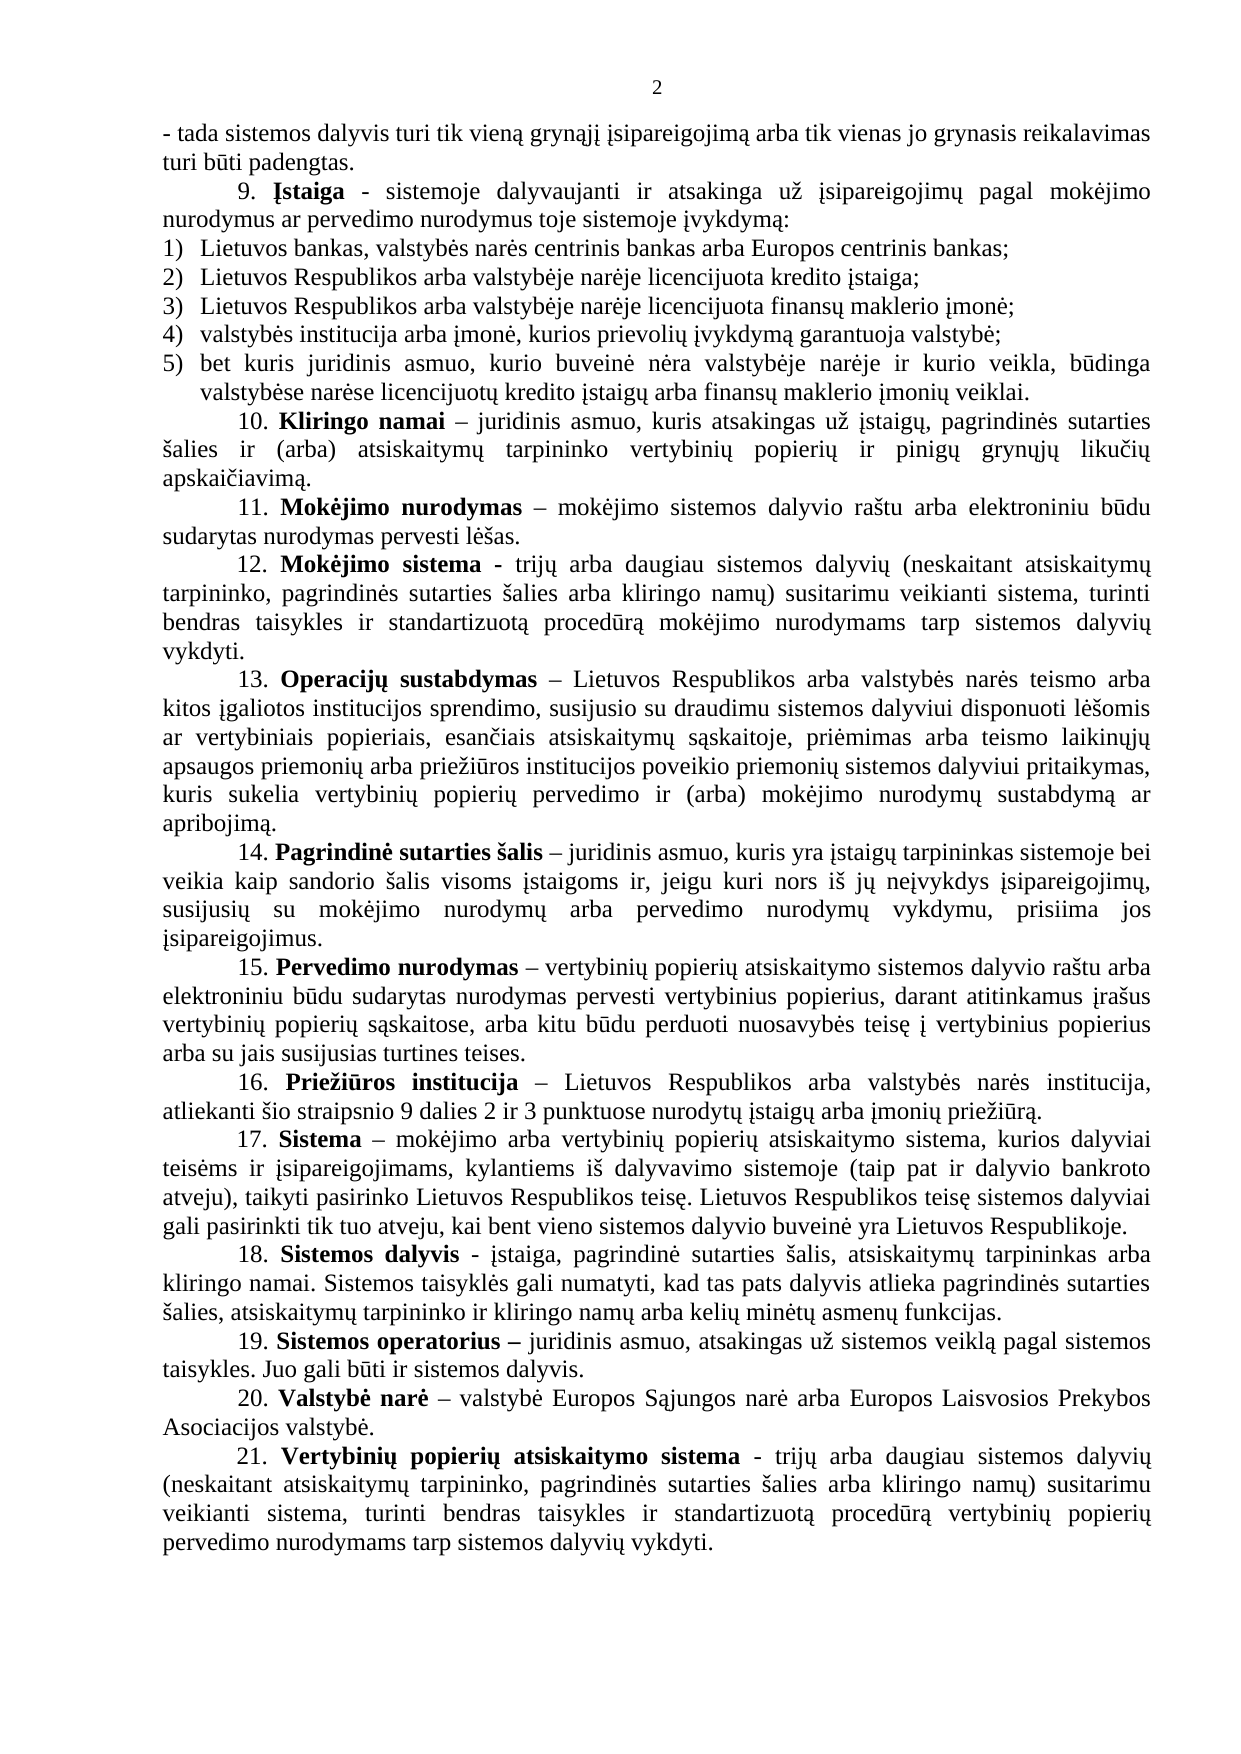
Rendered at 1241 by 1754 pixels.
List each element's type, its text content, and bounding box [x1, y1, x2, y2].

text 9. Įstaiga - sistemoje dalyvaujanti ir atsakinga už įsipareigojimų pagal mokėjimo nurodymus ar pervedimo nurodymus toje sistemoje įvykdymą: [162, 176, 1152, 233]
text 2) Lietuvos Respublikos arba valstybėje narėje licencijuota kredito įstaiga; [162, 262, 1152, 291]
text 4) valstybės institucija arba įmonė, kurios prievolių įvykdymą garantuoja valstybė; [162, 319, 1152, 348]
text 5) bet kuris juridinis asmuo, kurio buveinė nėra valstybėje narėje ir kurio veikla, būdinga valstybėse narėse licencijuotų kredito įstaigų arba finansų maklerio įmonių veiklai. [162, 348, 1152, 406]
text 21. Vertybinių popierių atsiskaitymo sistema - trijų arba daugiau sistemos dalyvių (neskaitant atsiskaitymų tarpininko, pagrindinės sutarties šalies arba kliringo namų) susitarimu veikianti sistema, turinti bendras taisykles ir standartizuotą procedūrą vertybinių popierių pervedimo nurodymams tarp sistemos dalyvių vykdyti. [162, 1441, 1152, 1556]
text 16. Priežiūros institucija – Lietuvos Respublikos arba valstybės narės institucija, atliekanti šio straipsnio 9 dalies 2 ir 3 punktuose nurodytų įstaigų arba įmonių priežiūrą. [162, 1067, 1152, 1124]
text 19. Sistemos operatorius – juridinis asmuo, atsakingas už sistemos veiklą pagal sistemos taisykles. Juo gali būti ir sistemos dalyvis. [162, 1326, 1152, 1383]
text 17. Sistema – mokėjimo arba vertybinių popierių atsiskaitymo sistema, kurios dalyviai teisėms ir įsipareigojimams, kylantiems iš dalyvavimo sistemoje (taip pat ir dalyvio bankroto atveju), taikyti pasirinko Lietuvos Respublikos teisę. Lietuvos Respublikos teisę sistemos dalyviai gali pasirinkti tik tuo atveju, kai bent vieno sistemos dalyvio buveinė yra Lietuvos Respublikoje. [162, 1124, 1152, 1239]
text 18. Sistemos dalyvis - įstaiga, pagrindinė sutarties šalis, atsiskaitymų tarpininkas arba kliringo namai. Sistemos taisyklės gali numatyti, kad tas pats dalyvis atlieka pagrindinės sutarties šalies, atsiskaitymų tarpininko ir kliringo namų arba kelių minėtų asmenų funkcijas. [162, 1239, 1152, 1326]
text 12. Mokėjimo sistema - trijų arba daugiau sistemos dalyvių (neskaitant atsiskaitymų tarpininko, pagrindinės sutarties šalies arba kliringo namų) susitarimu veikianti sistema, turinti bendras taisykles ir standartizuotą procedūrą mokėjimo nurodymams tarp sistemos dalyvių vykdyti. [162, 549, 1152, 664]
text 13. Operacijų sustabdymas – Lietuvos Respublikos arba valstybės narės teismo arba kitos įgaliotos institucijos sprendimo, susijusio su draudimu sistemos dalyviui disponuoti lėšomis ar vertybiniais popieriais, esančiais atsiskaitymų sąskaitoje, priėmimas arba teismo laikinųjų apsaugos priemonių arba priežiūros institucijos poveikio priemonių sistemos dalyviui pritaikymas, kuris sukelia vertybinių popierių pervedimo ir (arba) mokėjimo nurodymų sustabdymą ar apribojimą. [162, 664, 1152, 837]
text 10. Kliringo namai – juridinis asmuo, kuris atsakingas už įstaigų, pagrindinės sutarties šalies ir (arba) atsiskaitymų tarpininko vertybinių popierių ir pinigų grynųjų likučių apskaičiavimą. [162, 406, 1152, 492]
text 3) Lietuvos Respublikos arba valstybėje narėje licencijuota finansų maklerio įmonė; [162, 291, 1152, 319]
text 14. Pagrindinė sutarties šalis – juridinis asmuo, kuris yra įstaigų tarpininkas sistemoje bei veikia kaip sandorio šalis visoms įstaigoms ir, jeigu kuri nors iš jų neįvykdys įsipareigojimų, susijusių su mokėjimo nurodymų arba pervedimo nurodymų vykdymu, prisiima jos įsipareigojimus. [162, 837, 1152, 952]
text 20. Valstybė narė – valstybė Europos Sąjungos narė arba Europos Laisvosios Prekybos Asociacijos valstybė. [162, 1383, 1152, 1441]
text 15. Pervedimo nurodymas – vertybinių popierių atsiskaitymo sistemos dalyvio raštu arba elektroniniu būdu sudarytas nurodymas pervesti vertybinius popierius, darant atitinkamus įrašus vertybinių popierių sąskaitose, arba kitu būdu perduoti nuosavybės teisę į vertybinius popierius arba su jais susijusias turtines teises. [162, 952, 1152, 1067]
text - tada sistemos dalyvis turi tik vieną grynąjį įsipareigojimą arba tik vienas jo grynasis reikalavimas turi būti padengtas. [162, 118, 1152, 176]
text 1) Lietuvos bankas, valstybės narės centrinis bankas arba Europos centrinis bankas; [162, 233, 1152, 262]
text 11. Mokėjimo nurodymas – mokėjimo sistemos dalyvio raštu arba elektroniniu būdu sudarytas nurodymas pervesti lėšas. [162, 492, 1152, 549]
